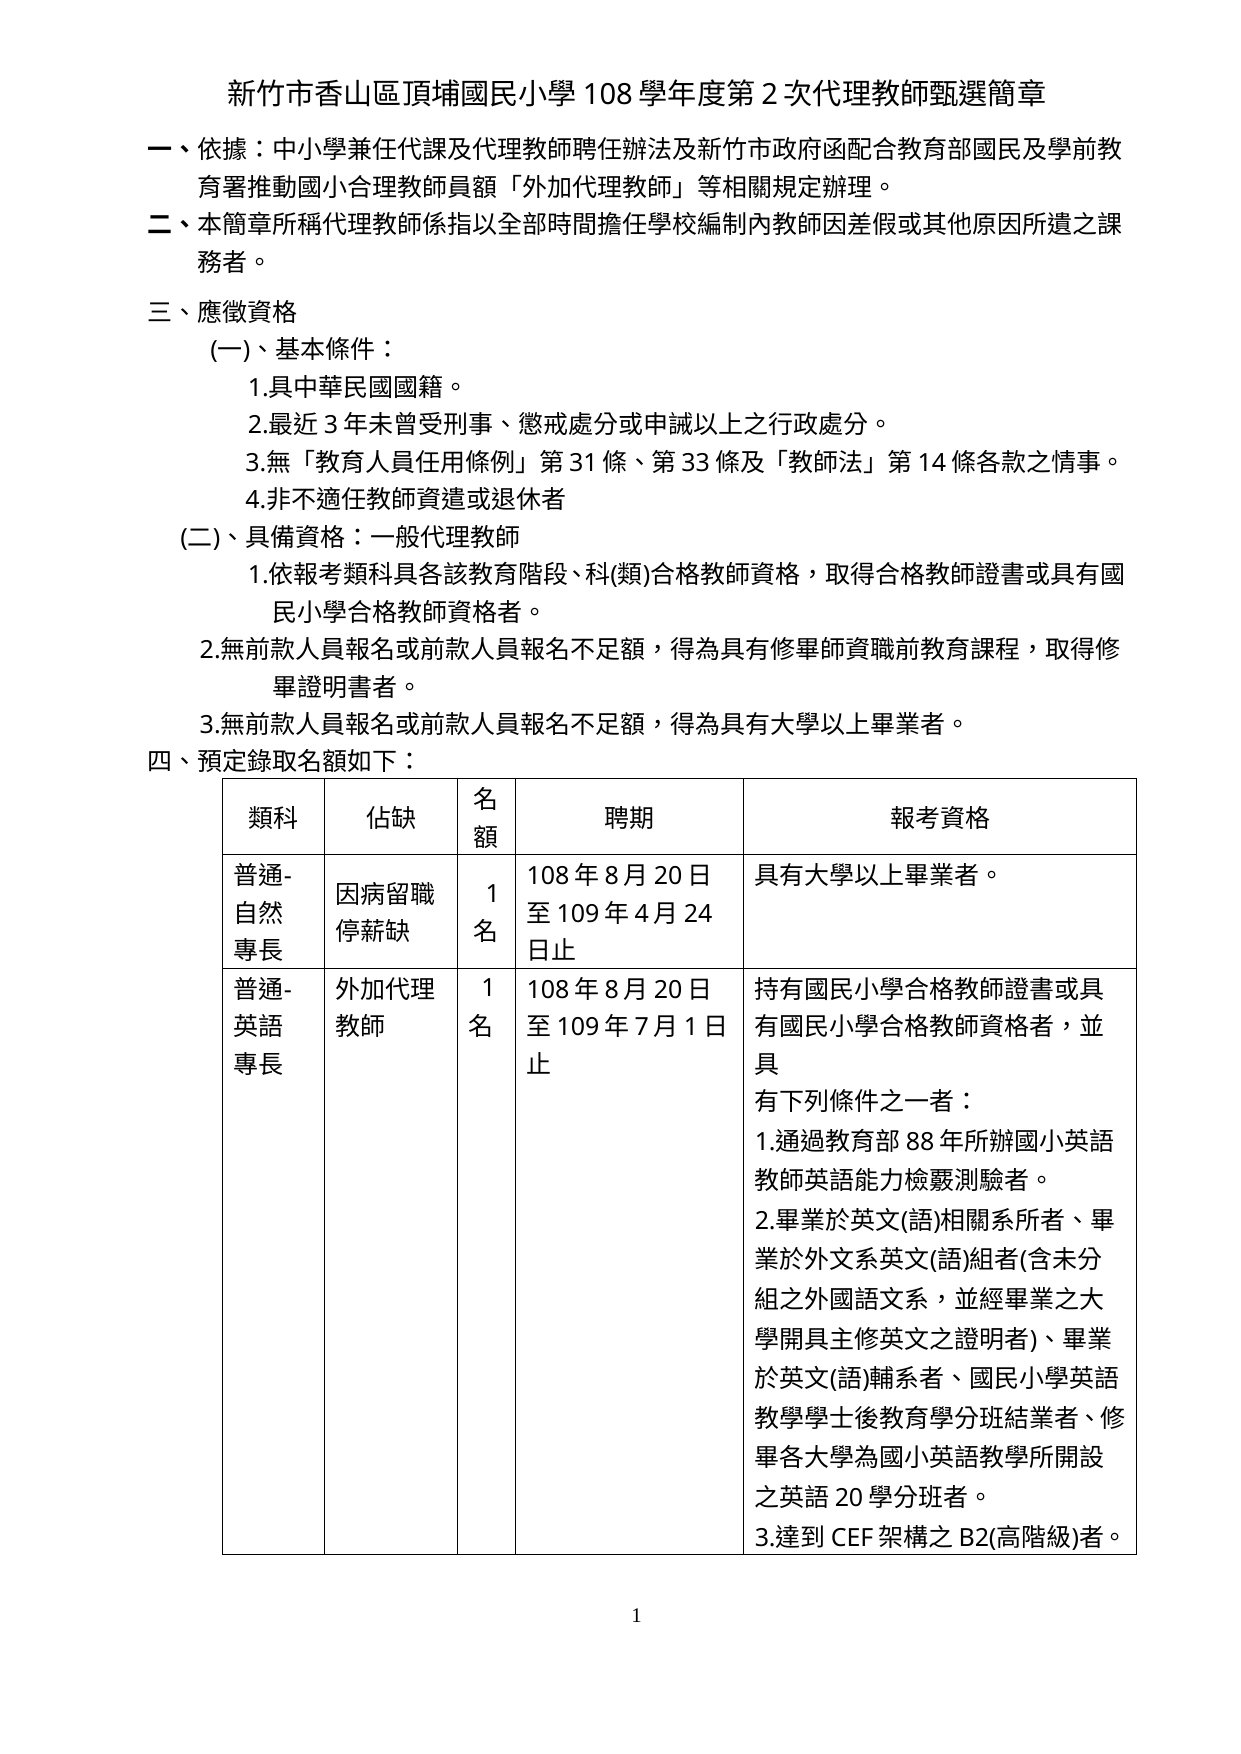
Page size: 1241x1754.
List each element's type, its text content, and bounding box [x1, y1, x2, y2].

text 3.無前款人員報名或前款人員報名不足額，得為具有大學以上畢業者。 [148, 704, 1125, 742]
table_header 報考資格 [744, 779, 1136, 854]
text 二、本簡章所稱代理教師係指以全部時間擔任學校編制內教師因差假或其他原因所遺之課務者。 [148, 204, 1125, 279]
text 1.依報考類科具各該教育階段、科(類)合格教師資格，取得合格教師證書或具有國民小學合格教師資格者。 [248, 554, 1125, 629]
table_header 名額 [458, 779, 515, 854]
table_cell 1名 [458, 969, 515, 1554]
table_header 聘期 [516, 779, 743, 854]
text 3.無「教育人員任用條例」第31條、第33條及「教師法」第14條各款之情事。 [245, 442, 1125, 479]
table_cell 108年8月20日至109年7月1日止 [516, 969, 743, 1554]
text 一、依據：中小學兼任代課及代理教師聘任辦法及新竹市政府函配合教育部國民及學前教育署推動國小合理教師員額「外加代理教師」等相關規定辦理。 [148, 129, 1125, 204]
title 三、應徵資格 [148, 292, 1125, 329]
text 2.無前款人員報名或前款人員報名不足額，得為具有修畢師資職前教育課程，取得修畢證明書者。 [148, 629, 1125, 704]
table_cell 普通-自然 專長 [223, 855, 324, 967]
table_header 類科 [223, 779, 324, 854]
table_cell 因病留職停薪缺 [325, 855, 457, 967]
text 4.非不適任教師資遣或退休者 [245, 479, 1125, 517]
text 1.具中華民國國籍。 [148, 367, 1125, 404]
table_cell 普通- 英語 專長 [223, 969, 324, 1554]
text 四、預定錄取名額如下： [148, 742, 1125, 778]
table_cell 外加代理教師 [325, 969, 457, 1554]
text (一)、基本條件： [210, 329, 1125, 367]
table_cell 具有大學以上畢業者。 [744, 855, 1136, 967]
text (二)、具備資格：一般代理教師 [148, 517, 1125, 554]
text 2.最近3年未曾受刑事、懲戒處分或申誡以上之行政處分。 [148, 404, 1125, 442]
table_cell 持有國民小學合格教師證書或具有國民小學合格教師資格者，並具 有下列條件之一者： 1.通過教育部88年所辦國小英語教師英語能力檢覈測驗者。 2.畢業於英文(語)相關系所者、畢業於外文系英文(語)組者(含未分組之外國語文系，並經畢業之大學開具主修英文之證明者)、畢業於英文(語)輔系者、國民小學英語教學學士後教育學分班結業者、修畢各大學為國小英語教學所開設之英語20學分班者。 3.達到CEF架構之B2(高階級)者。 [744, 969, 1136, 1554]
table_cell 1 名 [458, 855, 515, 967]
table_cell 108年8月20日至109年4月24日止 [516, 855, 743, 967]
table_header 佔缺 [325, 779, 457, 854]
text 新竹市香山區頂埔國民小學108學年度第2次代理教師甄選簡章 [148, 54, 1125, 129]
